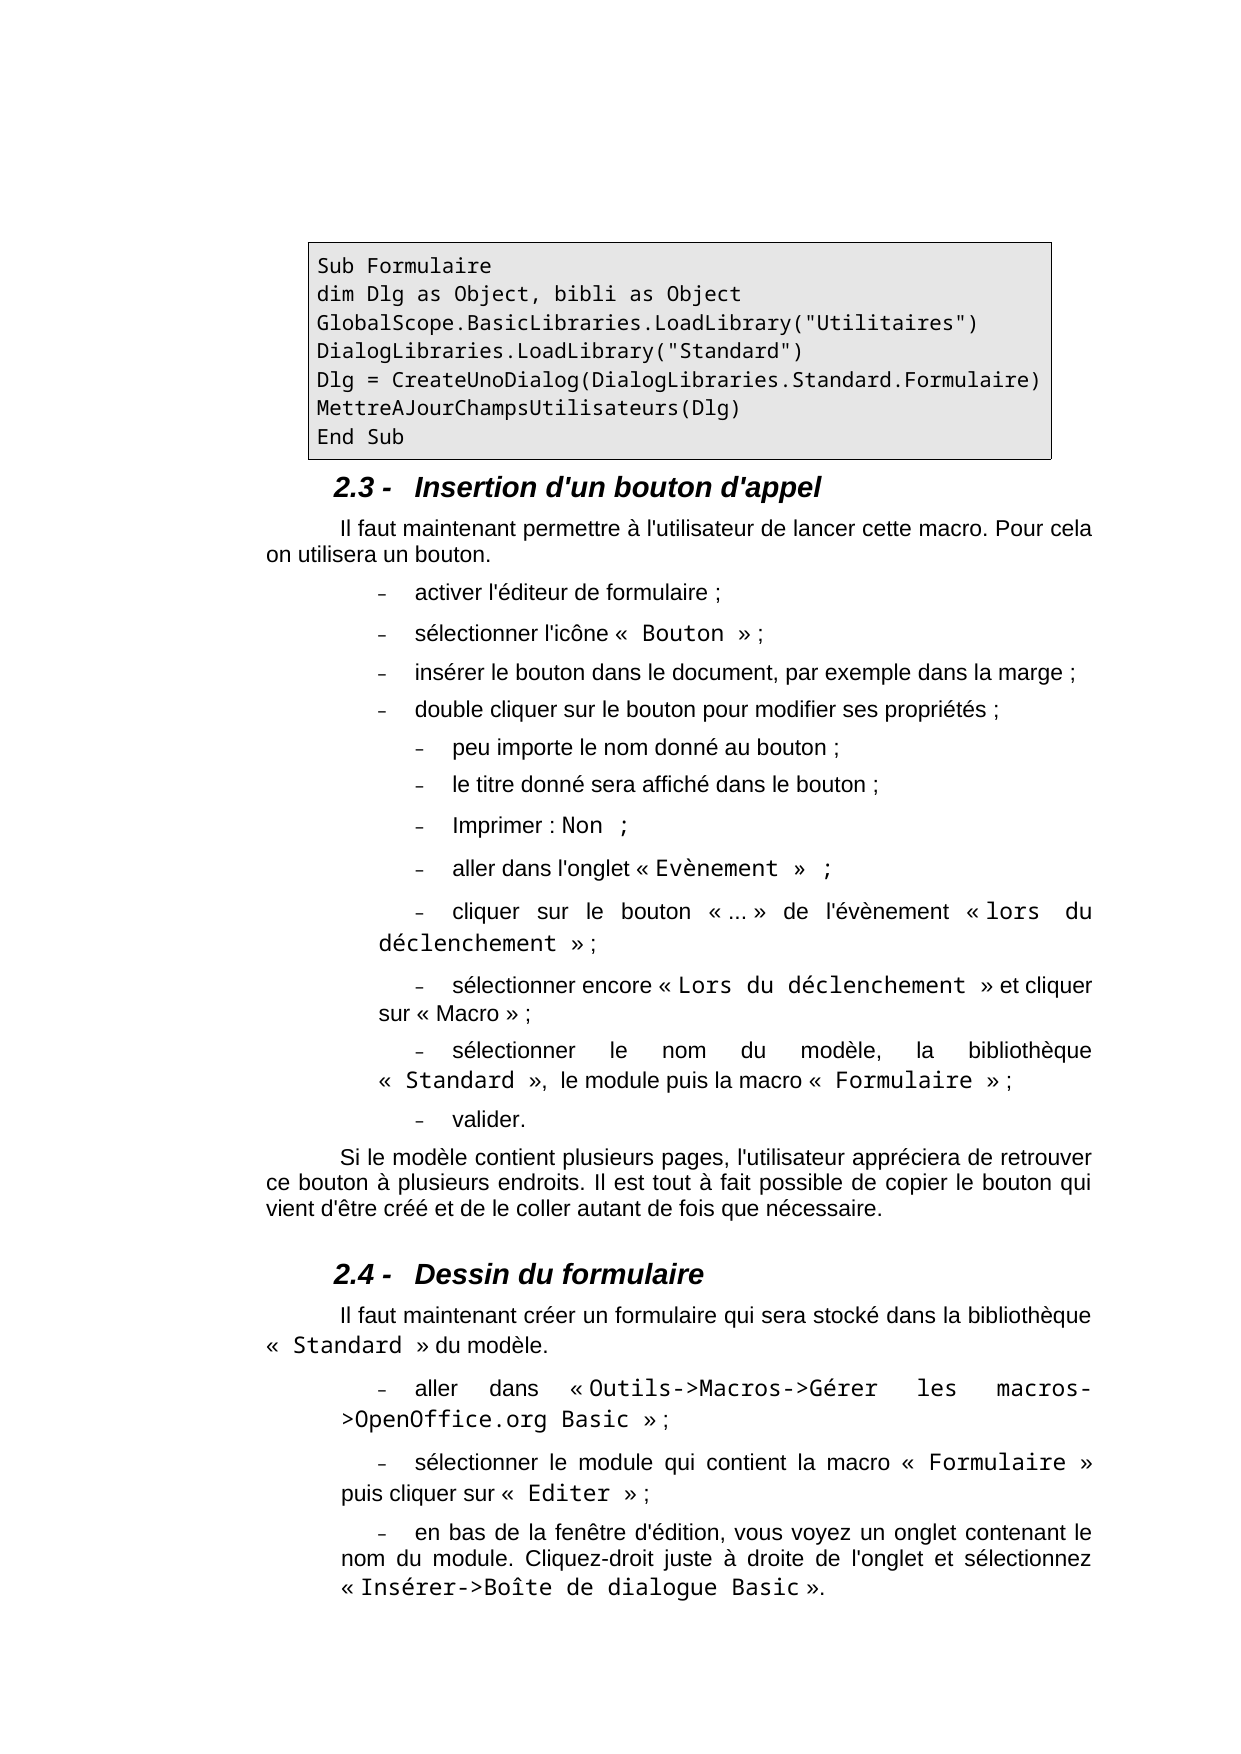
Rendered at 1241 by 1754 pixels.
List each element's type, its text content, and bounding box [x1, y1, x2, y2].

subtitle Dessin du formulaire [325, 1258, 1093, 1290]
list aller dans « Outils->Macros->Gérer les macros->OpenOffice.org Basic » ; [303, 1372, 1093, 1434]
list activer l'éditeur de formulaire ; [303, 579, 1093, 605]
list cliquer sur le bouton « ... » de l'évènement « lors du déclenchement » ; [341, 895, 1093, 958]
text DialogLibraries.LoadLibrary("Standard") [317, 336, 1042, 365]
list le titre donné sera affiché dans le bouton ; [341, 772, 1093, 797]
list insérer le bouton dans le document, par exemple dans la marge ; [303, 659, 1093, 685]
list sélectionner le nom du modèle, la bibliothèque « Standard », le module puis la macro « Formulaire » ; [341, 1038, 1093, 1095]
list peu importe le nom donné au bouton ; [341, 734, 1093, 760]
subtitle Insertion d'un bouton d'appel [325, 230, 1093, 504]
text Sub Formulaire [317, 251, 1042, 279]
text Il faut maintenant permettre à l'utilisateur de lancer cette macro. Pour cela on utilisera un bouton. [266, 516, 1093, 567]
text Il faut maintenant créer un formulaire qui sera stocké dans la bibliothèque « Standard » du modèle. [266, 1303, 1093, 1360]
text MettreAJourChampsUtilisateurs(Dlg) [317, 393, 1042, 422]
list aller dans l'onglet « Evènement » ; [341, 852, 1093, 883]
text GlobalScope.BasicLibraries.LoadLibrary("Utilitaires") [317, 308, 1042, 336]
list sélectionner encore « Lors du déclenchement » et cliquer sur « Macro » ; [341, 969, 1093, 1026]
text End Sub [317, 422, 1042, 450]
text Dlg = CreateUnoDialog(DialogLibraries.Standard.Formulaire) [317, 365, 1042, 393]
text Si le modèle contient plusieurs pages, l'utilisateur appréciera de retrouver ce bouton à plusieurs endroits. Il est tout à fait possible de copier le bouton qui vient d'être créé et de le coller autant de fois que nécessaire. [266, 1144, 1093, 1221]
list sélectionner l'icône « Bouton » ; [303, 617, 1093, 648]
text dim Dlg as Object, bibli as Object [317, 279, 1042, 308]
list en bas de la fenêtre d'édition, vous voyez un onglet contenant le nom du module. Cliquez-droit juste à droite de l'onglet et sélectionnez « Insérer->Boîte de dialogue Basic ». [303, 1520, 1093, 1603]
list sélectionner le module qui contient la macro « Formulaire » puis cliquer sur « Editer » ; [303, 1446, 1093, 1508]
list double cliquer sur le bouton pour modifier ses propriétés ; [303, 697, 1093, 723]
list valider. [341, 1107, 1093, 1132]
list Imprimer : Non ; [341, 809, 1093, 840]
